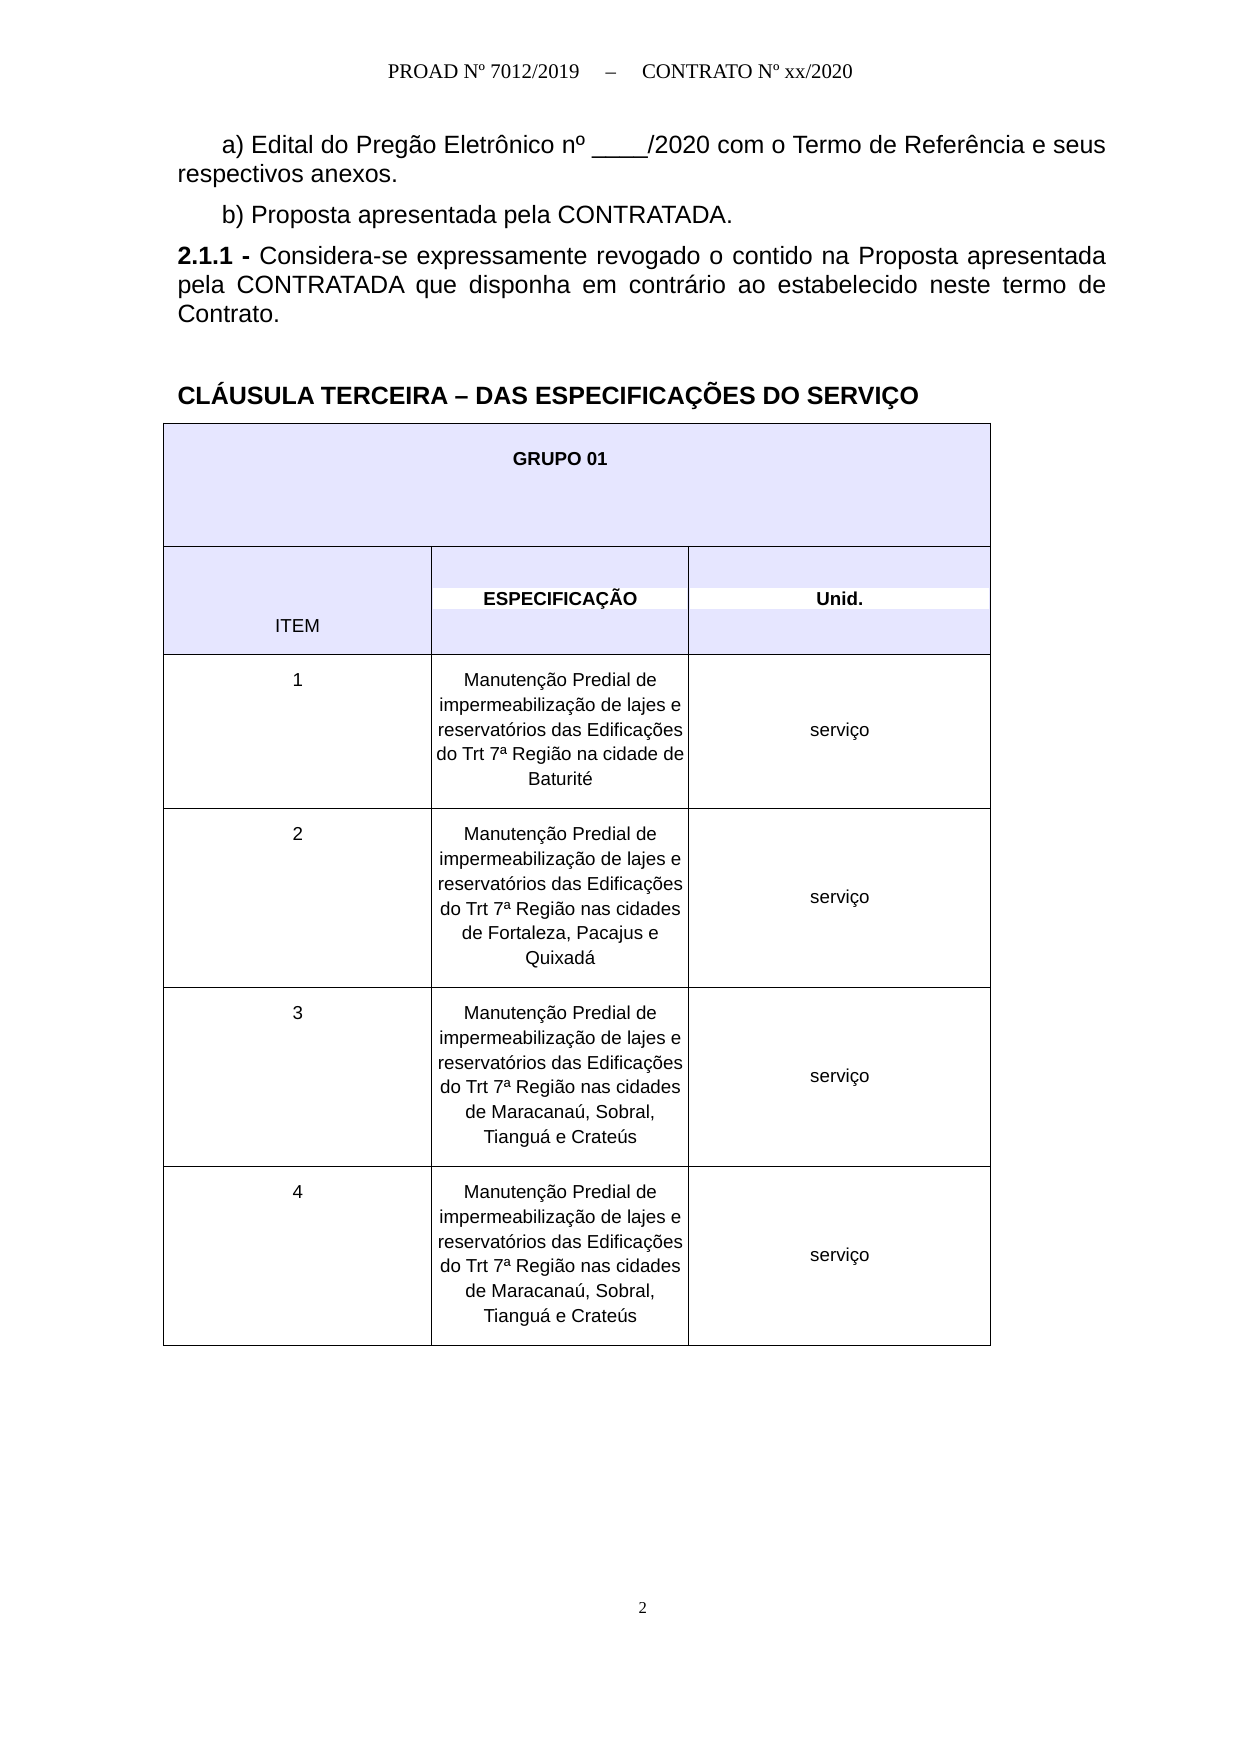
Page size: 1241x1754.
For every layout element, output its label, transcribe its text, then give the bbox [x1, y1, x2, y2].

table_cell Manutenção Predial de impermeabilização de lajes e reservatórios das Edificações do Trt 7ª Região nas cidades de Maracanaú, Sobral, Tianguá e Crateús [432, 988, 688, 1166]
text a) Edital do Pregão Eletrônico nº ____/2020 com o Termo de Referência e seus respectivos anexos. [177, 130, 1107, 187]
table_cell 4 [164, 1167, 431, 1345]
table_cell serviço [689, 655, 990, 808]
table_cell Manutenção Predial de impermeabilização de lajes e reservatórios das Edificações do Trt 7ª Região nas cidades de Maracanaú, Sobral, Tianguá e Crateús [432, 1167, 688, 1345]
table_cell ESPECIFICAÇÃO [432, 547, 688, 654]
table_cell serviço [689, 1167, 990, 1345]
table_cell 2 [164, 809, 431, 987]
table_cell Unid. [689, 547, 990, 654]
table_cell serviço [689, 988, 990, 1166]
text b) Proposta apresentada pela CONTRATADA. [177, 200, 1107, 229]
table_cell ITEM [164, 600, 431, 654]
table_cell 3 [164, 988, 431, 1166]
table_cell [164, 547, 431, 600]
text CLÁUSULA TERCEIRA – DAS ESPECIFICAÇÕES DO SERVIÇO [177, 381, 1107, 410]
text 2.1.1 - Considera-se expressamente revogado o contido na Proposta apresentada pela CONTRATADA que disponha em contrário ao estabelecido neste termo de Contrato. [177, 241, 1107, 327]
table_cell Manutenção Predial de impermeabilização de lajes e reservatórios das Edificações do Trt 7ª Região na cidade de Baturité [432, 655, 688, 808]
table_header GRUPO 01 [431, 424, 689, 546]
table_cell Manutenção Predial de impermeabilização de lajes e reservatórios das Edificações do Trt 7ª Região nas cidades de Fortaleza, Pacajus e Quixadá [432, 809, 688, 987]
table_header [689, 424, 990, 546]
table_cell 1 [164, 655, 431, 808]
table_header [164, 424, 431, 546]
table_cell serviço [689, 809, 990, 987]
